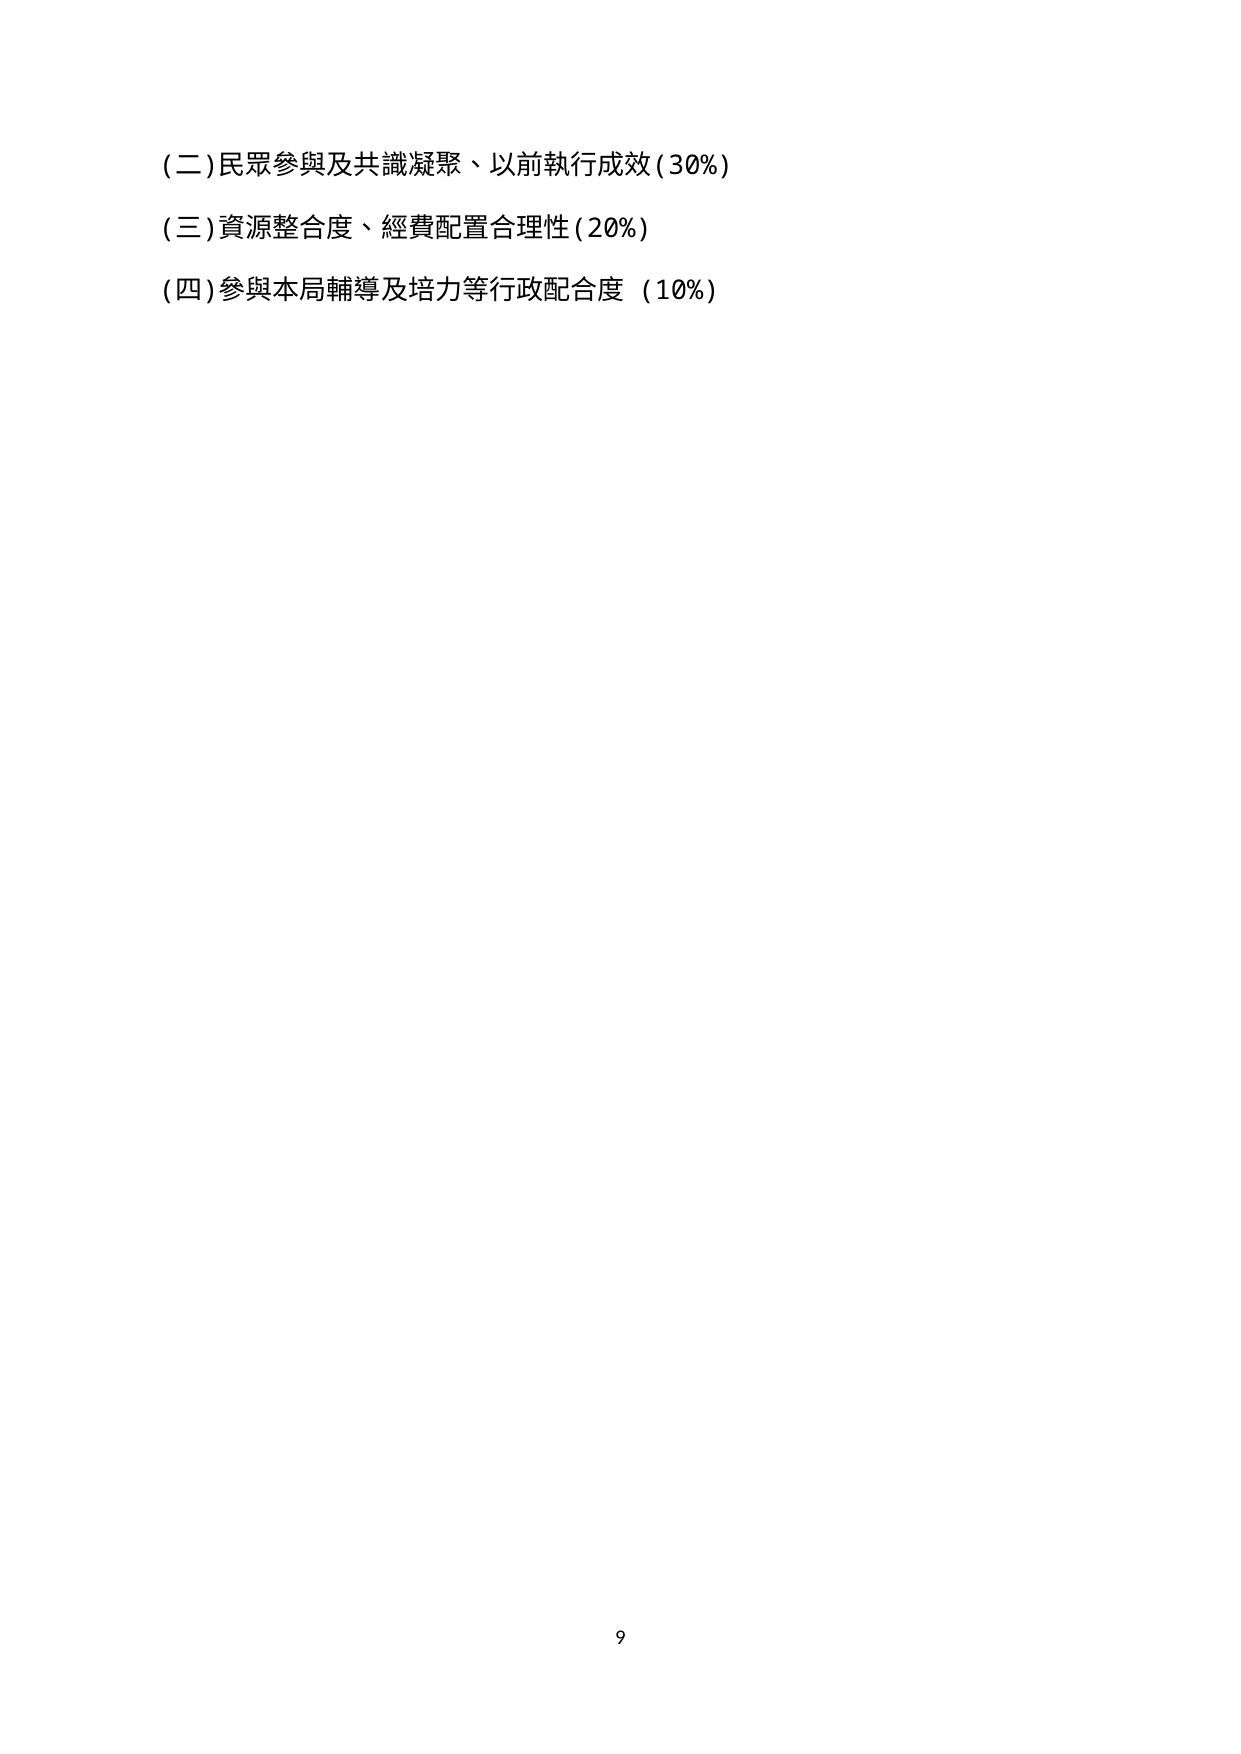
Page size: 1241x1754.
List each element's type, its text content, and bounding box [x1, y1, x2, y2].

text (三)資源整合度、經費配置合理性(20%) [159, 183, 1104, 246]
text (四)參與本局輔導及培力等行政配合度 (10%) [159, 246, 1104, 308]
text (二)民眾參與及共識凝聚、以前執行成效(30%) [159, 121, 1104, 183]
